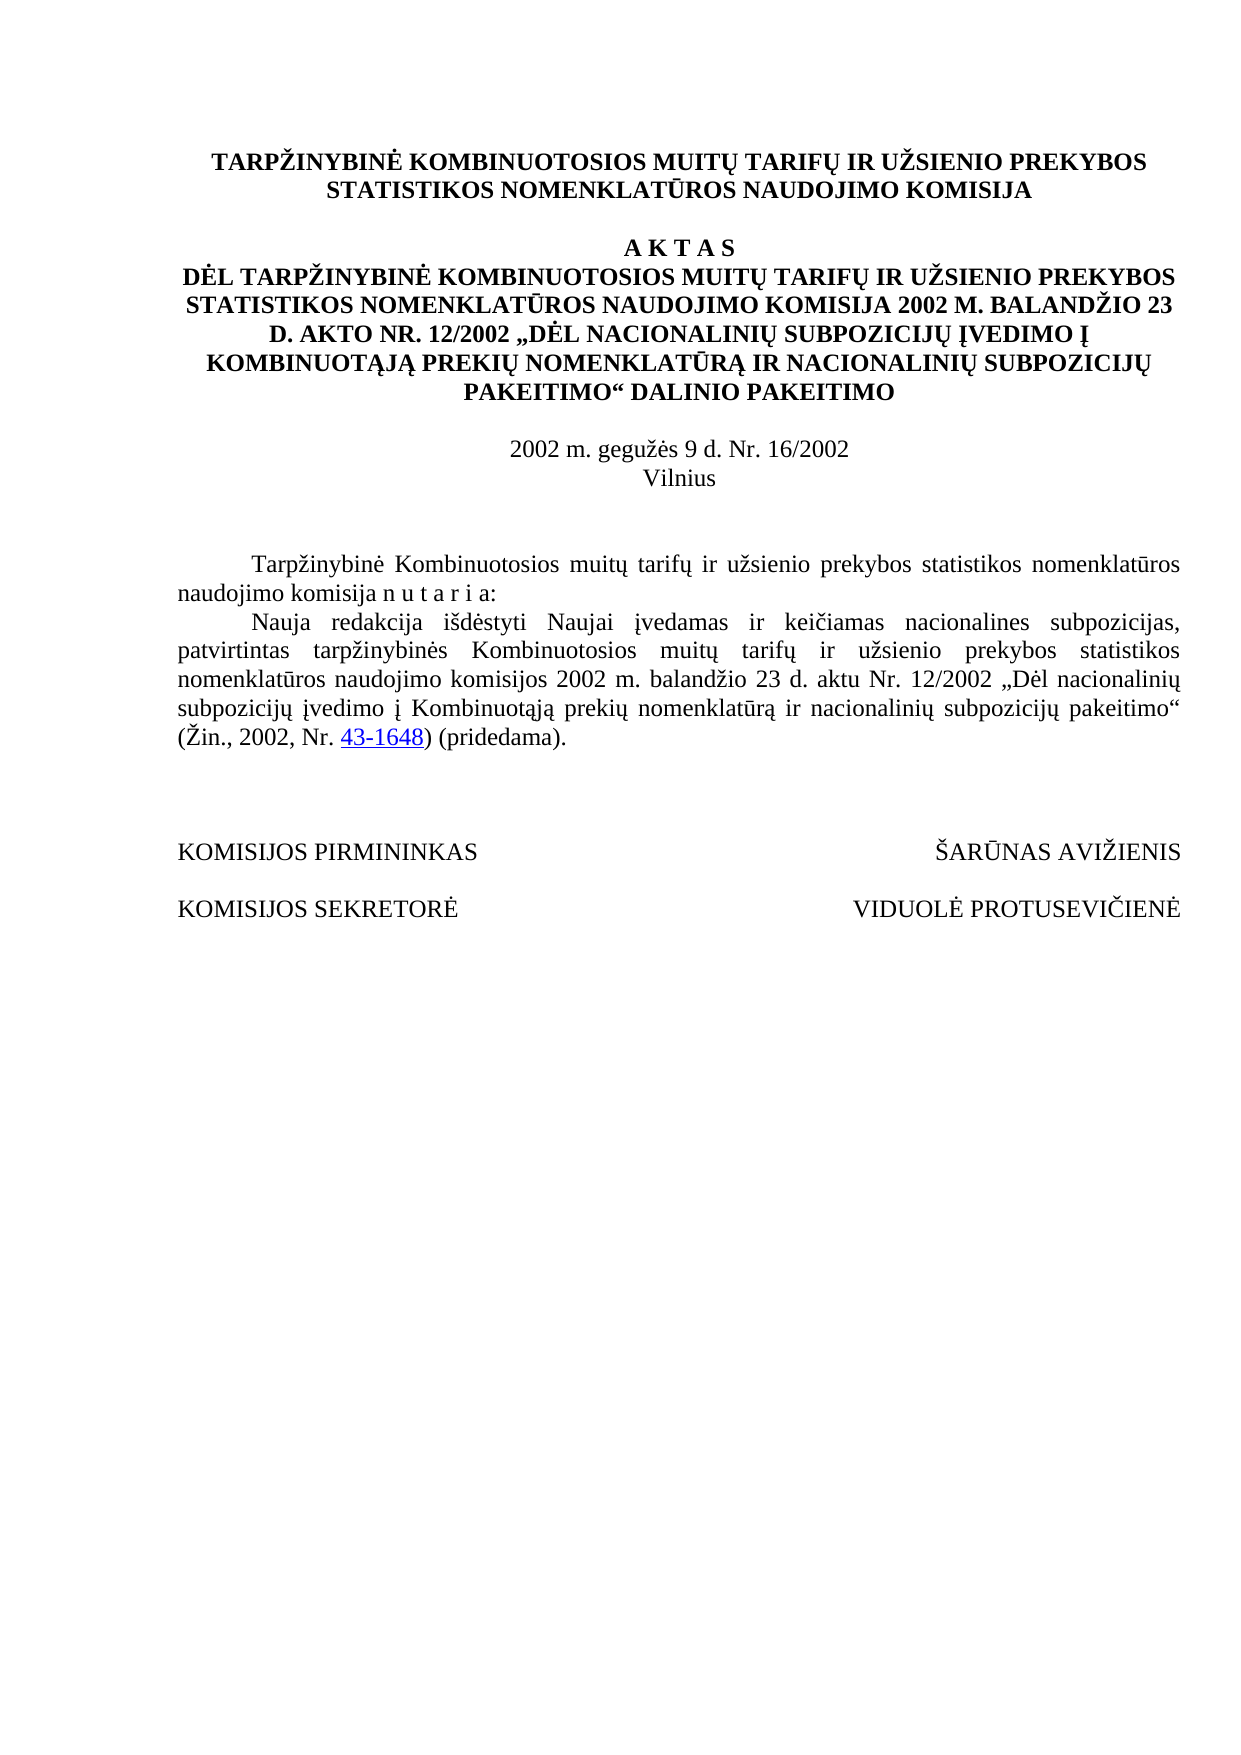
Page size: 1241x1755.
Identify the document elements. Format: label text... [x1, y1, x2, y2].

text KOMISIJOS PIRMININKAS ŠARŪNAS AVIŽIENIS [177, 837, 1181, 866]
text A K T A S [177, 233, 1181, 262]
text Nauja redakcija išdėstyti Naujai įvedamas ir keičiamas nacionalines subpozicijas, patvirtintas tarpžinybinės Kombinuotosios muitų tarifų ir užsienio prekybos statistikos nomenklatūros naudojimo komisijos 2002 m. balandžio 23 d. aktu Nr. 12/2002 „Dėl nacionalinių subpozicijų įvedimo į Kombinuotąją prekių nomenklatūrą ir nacionalinių subpozicijų pakeitimo“ (Žin., 2002, Nr. 43-1648) (pridedama). [177, 607, 1181, 751]
text TARPŽINYBINĖ KOMBINUOTOSIOS MUITŲ TARIFŲ IR UŽSIENIO PREKYBOS STATISTIKOS NOMENKLATŪROS NAUDOJIMO KOMISIJA [177, 147, 1181, 204]
text KOMISIJOS SEKRETORĖ VIDUOLĖ PROTUSEVIČIENĖ [177, 894, 1181, 923]
text DĖL TARPŽINYBINĖ KOMBINUOTOSIOS MUITŲ TARIFŲ IR UŽSIENIO PREKYBOS STATISTIKOS NOMENKLATŪROS NAUDOJIMO KOMISIJA 2002 M. BALANDŽIO 23 D. AKTO NR. 12/2002 „DĖL NACIONALINIŲ SUBPOZICIJŲ ĮVEDIMO Į KOMBINUOTĄJĄ PREKIŲ NOMENKLATŪRĄ IR NACIONALINIŲ SUBPOZICIJŲ PAKEITIMO“ DALINIO PAKEITIMO [177, 262, 1181, 406]
text 2002 m. gegužės 9 d. Nr. 16/2002 [177, 434, 1181, 463]
text Vilnius [177, 463, 1181, 492]
text Tarpžinybinė Kombinuotosios muitų tarifų ir užsienio prekybos statistikos nomenklatūros naudojimo komisija nutaria: [177, 549, 1181, 607]
